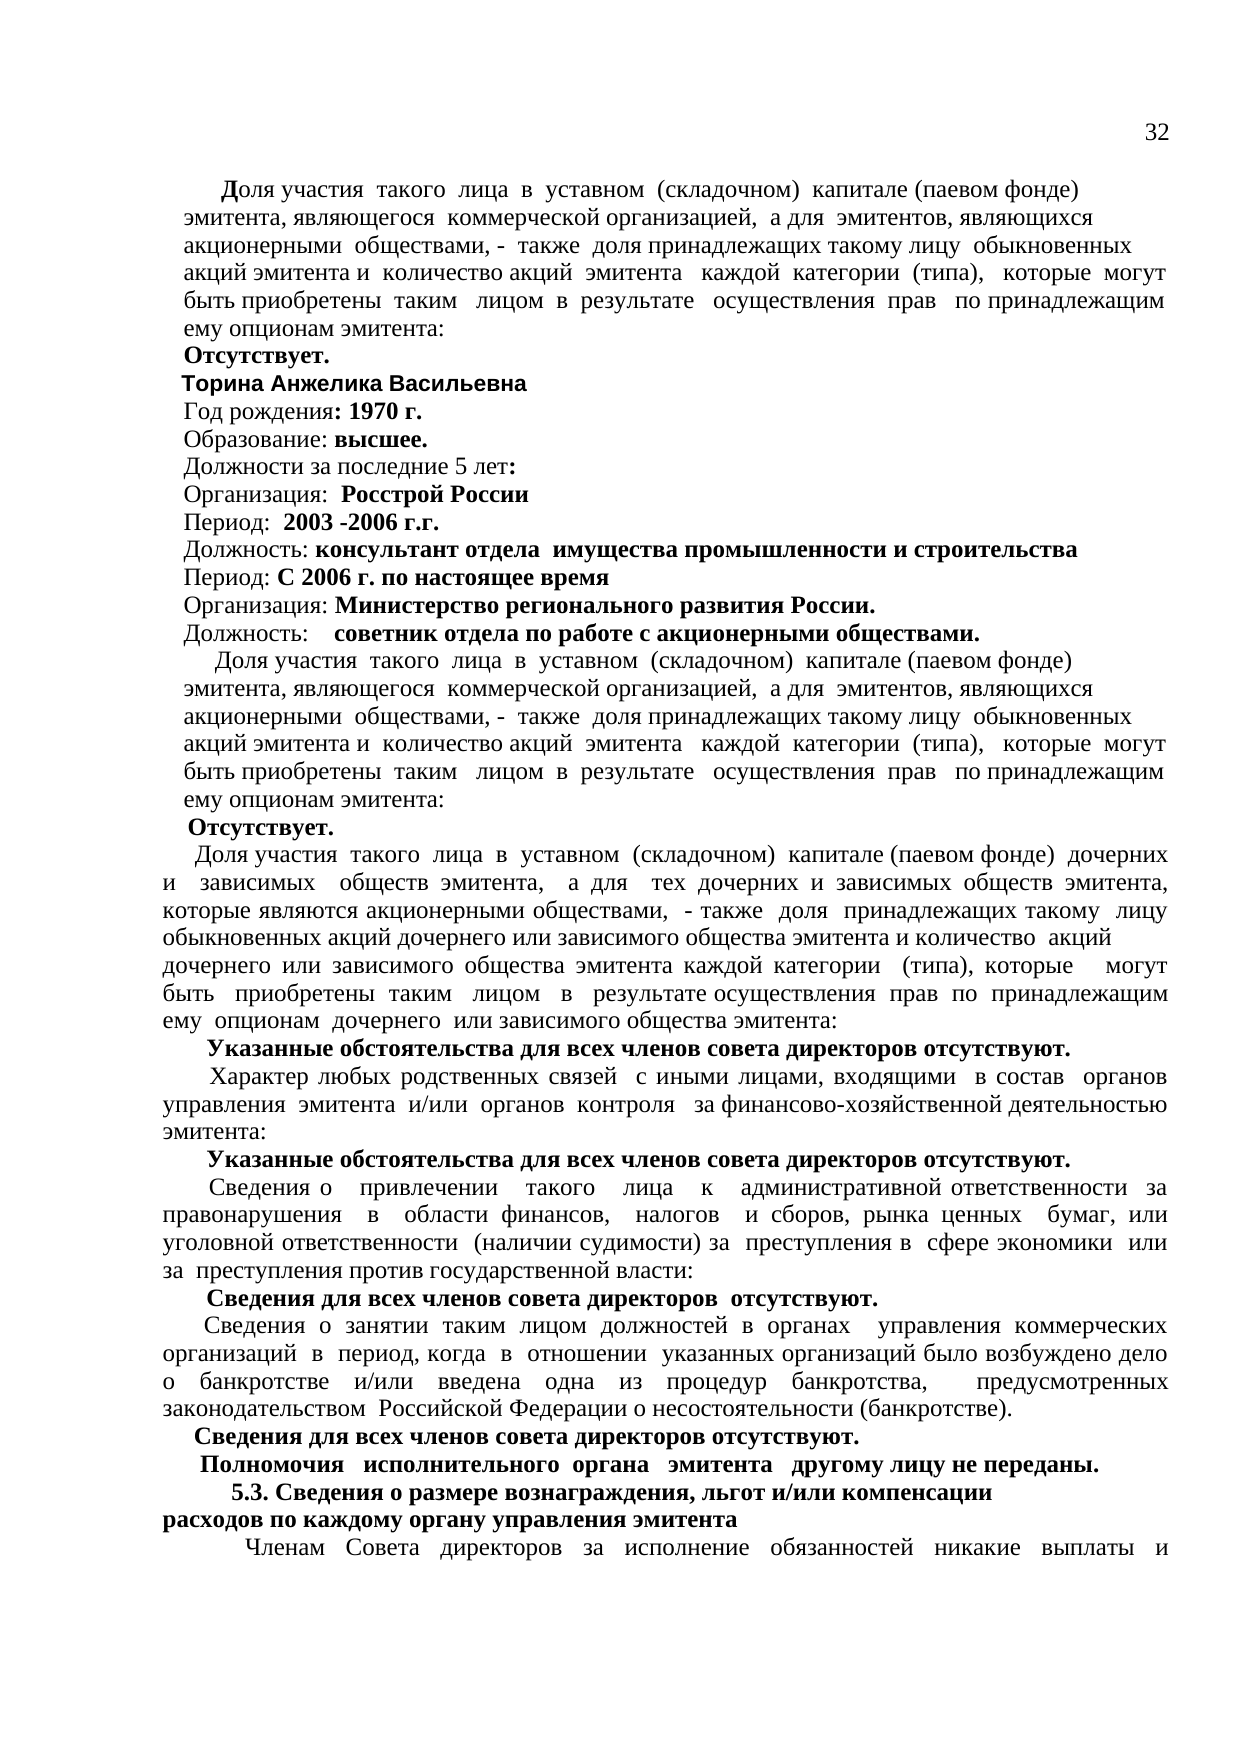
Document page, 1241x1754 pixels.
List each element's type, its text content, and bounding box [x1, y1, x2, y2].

text Указанные обстоятельства для всех членов совета директоров отсутствуют. [162, 1034, 1169, 1062]
text 5.3. Сведения о размере вознаграждения, льгот и/или компенсации [162, 1478, 1169, 1505]
text Должности за последние 5 лет: [183, 452, 1169, 480]
text Торина Анжелика Васильевна [162, 369, 1169, 397]
text Организация: Росстрой России [183, 480, 1169, 508]
text Доля участия такого лица в уставном (складочном) капитале (паевом фонде) эмитента, являющегося коммерческой организацией, а для эмитентов, являющихся акционерными обществами, - также доля принадлежащих такому лицу обыкновенных акций эмитента и количество акций эмитента каждой категории (типа), которые могут быть приобретены таким лицом в результате осуществления прав по принадлежащим ему опционам эмитента: [183, 646, 1169, 813]
text Отсутствует. [183, 342, 1169, 369]
text Сведения о привлечении такого лица к административной ответственности за правонарушения в области финансов, налогов и сборов, рынка ценных бумаг, или уголовной ответственности (наличии судимости) за преступления в сфере экономики или за преступления против государственной власти: [162, 1173, 1169, 1284]
text Членам Совета директоров за исполнение обязанностей никакие выплаты и [162, 1533, 1169, 1561]
text Образование: высшее. [183, 425, 1169, 452]
text Организация: Министерство регионального развития России. [183, 591, 1169, 619]
text Год рождения: 1970 г. [183, 397, 1169, 425]
text Доля участия такого лица в уставном (складочном) капитале (паевом фонде) дочерних и зависимых обществ эмитента, а для тех дочерних и зависимых обществ эмитента, которые являются акционерными обществами, - также доля принадлежащих такому лицу обыкновенных акций дочернего или зависимого общества эмитента и количество акций [162, 840, 1169, 951]
text Сведения о занятии таким лицом должностей в органах управления коммерческих организаций в период, когда в отношении указанных организаций было возбуждено дело о банкротстве и/или введена одна из процедур банкротства, предусмотренных законодательством Российской Федерации о несостоятельности (банкротстве). [162, 1311, 1169, 1422]
text Сведения для всех членов совета директоров отсутствуют. [162, 1422, 1169, 1450]
text Период: С 2006 г. по настоящее время [183, 563, 1169, 591]
text дочернего или зависимого общества эмитента каждой категории (типа), которые могут быть приобретены таким лицом в результате осуществления прав по принадлежащим ему опционам дочернего или зависимого общества эмитента: [162, 951, 1169, 1034]
text Сведения для всех членов совета директоров отсутствуют. [162, 1284, 1169, 1311]
text Указанные обстоятельства для всех членов совета директоров отсутствуют. [162, 1145, 1169, 1173]
text Полномочия исполнительного органа эмитента другому лицу не переданы. [162, 1450, 1169, 1478]
text Должность: советник отдела по работе с акционерными обществами. [183, 619, 1169, 646]
text Период: 2003 -2006 г.г. [183, 508, 1169, 536]
text расходов по каждому органу управления эмитента [162, 1505, 1169, 1533]
text Должность: консультант отдела имущества промышленности и строительства [183, 536, 1169, 563]
text Доля участия такого лица в уставном (складочном) капитале (паевом фонде) эмитента, являющегося коммерческой организацией, а для эмитентов, являющихся акционерными обществами, - также доля принадлежащих такому лицу обыкновенных акций эмитента и количество акций эмитента каждой категории (типа), которые могут быть приобретены таким лицом в результате осуществления прав по принадлежащим ему опционам эмитента: [183, 175, 1169, 342]
text Характер любых родственных связей с иными лицами, входящими в состав органов управления эмитента и/или органов контроля за финансово-хозяйственной деятельностью эмитента: [162, 1062, 1169, 1145]
text Отсутствует. [162, 813, 1169, 840]
